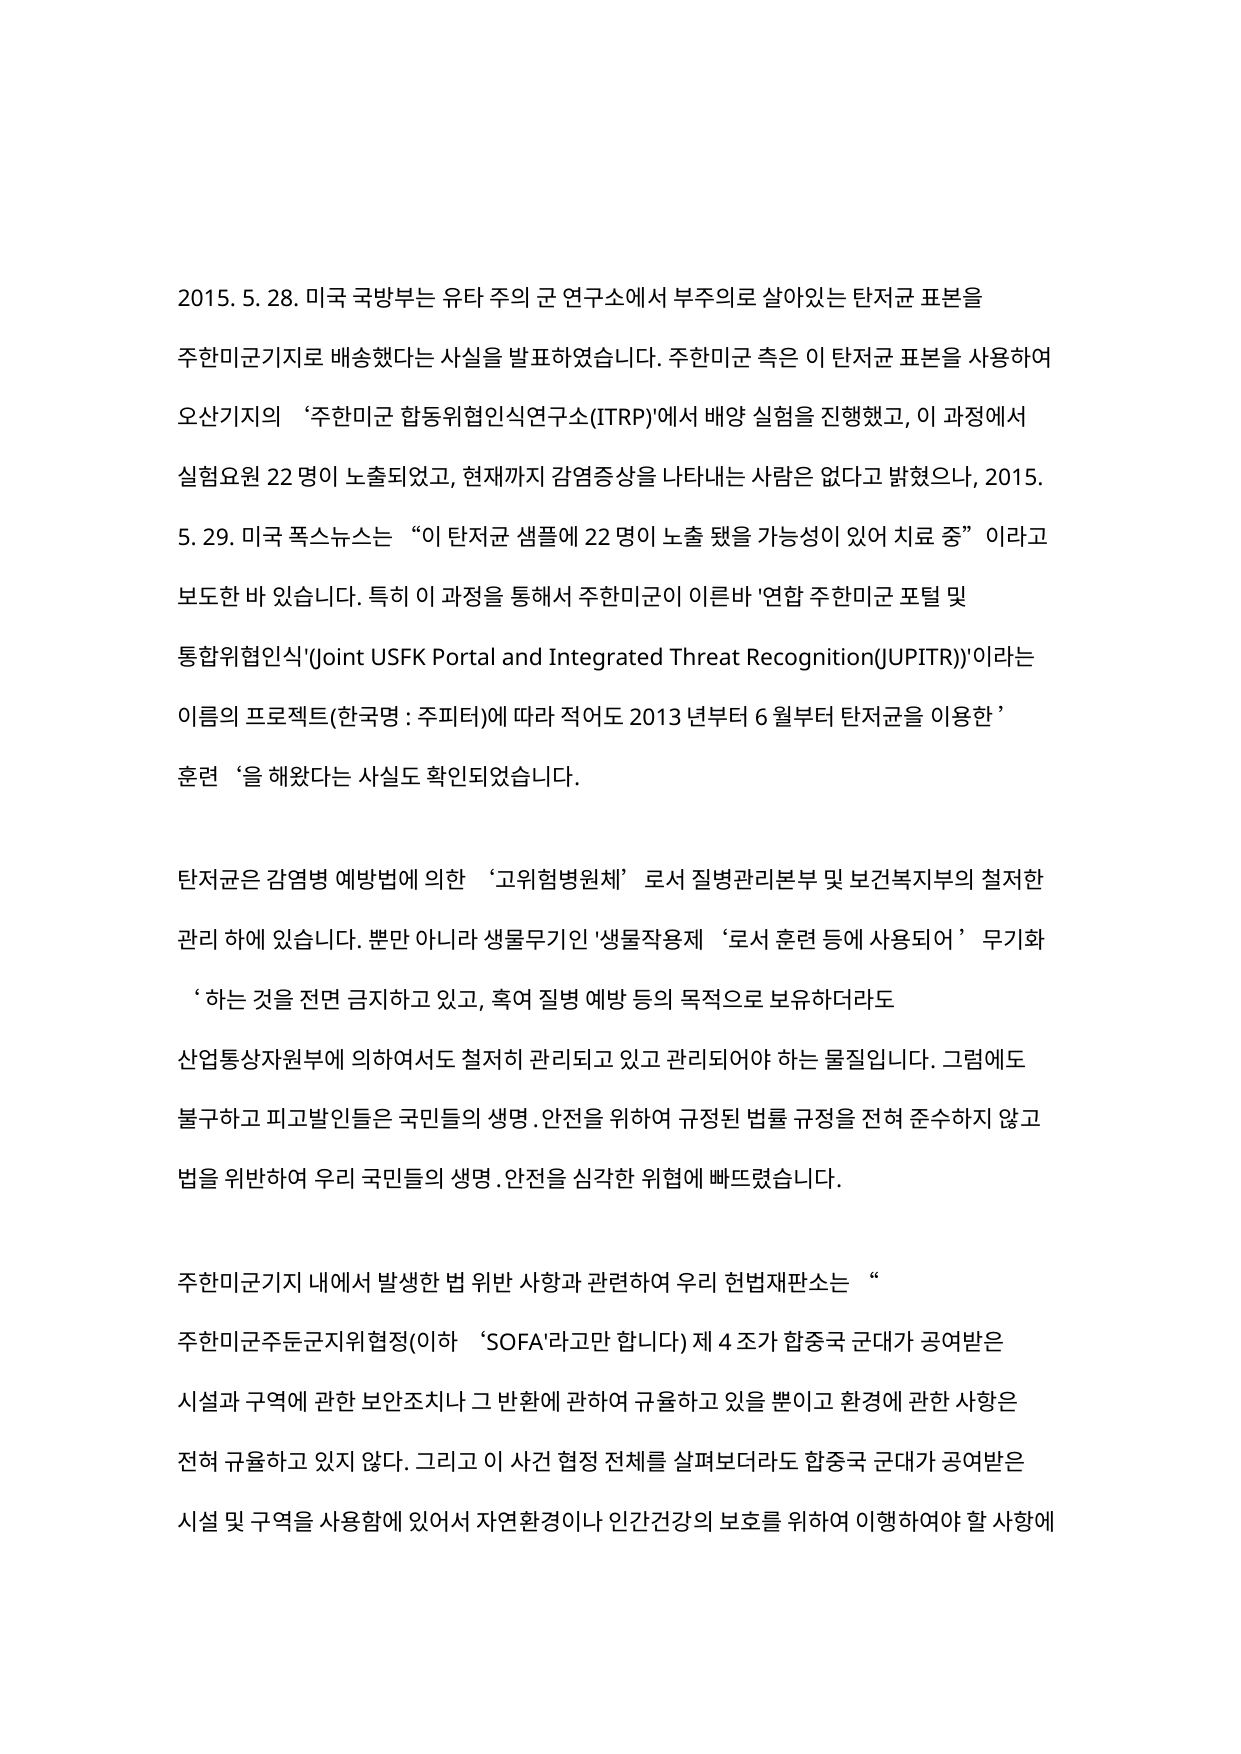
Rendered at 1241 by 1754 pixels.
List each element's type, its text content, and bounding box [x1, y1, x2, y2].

text 탄저균은 감염병 예방법에 의한 ‘고위험병원체’로서 질병관리본부 및 보건복지부의 철저한 관리 하에 있습니다. 뿐만 아니라 생물무기인 '생물작용제‘로서 훈련 등에 사용되어 ’무기화‘ 하는 것을 전면 금지하고 있고, 혹여 질병 예방 등의 목적으로 보유하더라도 산업통상자원부에 의하여서도 철저히 관리되고 있고 관리되어야 하는 물질입니다. 그럼에도 불구하고 피고발인들은 국민들의 생명․안전을 위하여 규정된 법률 규정을 전혀 준수하지 않고 법을 위반하여 우리 국민들의 생명․안전을 심각한 위협에 빠뜨렸습니다. [177, 862, 1063, 1194]
text 주한미군기지 내에서 발생한 법 위반 사항과 관련하여 우리 헌법재판소는 “주한미군주둔군지위협정(이하 ‘SOFA'라고만 합니다) 제4조가 합중국 군대가 공여받은 시설과 구역에 관한 보안조치나 그 반환에 관하여 규율하고 있을 뿐이고 환경에 관한 사항은 전혀 규율하고 있지 않다. 그리고 이 사건 협정 전체를 살펴보더라도 합중국 군대가 공여받은 시설 및 구역을 사용함에 있어서 자연환경이나 인간건강의 보호를 위하여 이행하여야 할 사항에 [177, 1264, 1063, 1537]
text 2015. 5. 28. 미국 국방부는 유타 주의 군 연구소에서 부주의로 살아있는 탄저균 표본을 주한미군기지로 배송했다는 사실을 발표하였습니다. 주한미군 측은 이 탄저균 표본을 사용하여 오산기지의 ‘주한미군 합동위협인식연구소(ITRP)'에서 배양 실험을 진행했고, 이 과정에서 실험요원 22명이 노출되었고, 현재까지 감염증상을 나타내는 사람은 없다고 밝혔으나, 2015. 5. 29. 미국 폭스뉴스는 “이 탄저균 샘플에 22명이 노출 됐을 가능성이 있어 치료 중”이라고 보도한 바 있습니다. 특히 이 과정을 통해서 주한미군이 이른바 '연합 주한미군 포털 및 통합위협인식'(Joint USFK Portal and Integrated Threat Recognition(JUPITR))'이라는 이름의 프로젝트(한국명 : 주피터)에 따라 적어도 2013년부터 6월부터 탄저균을 이용한 ’훈련‘을 해왔다는 사실도 확인되었습니다. [177, 279, 1063, 792]
